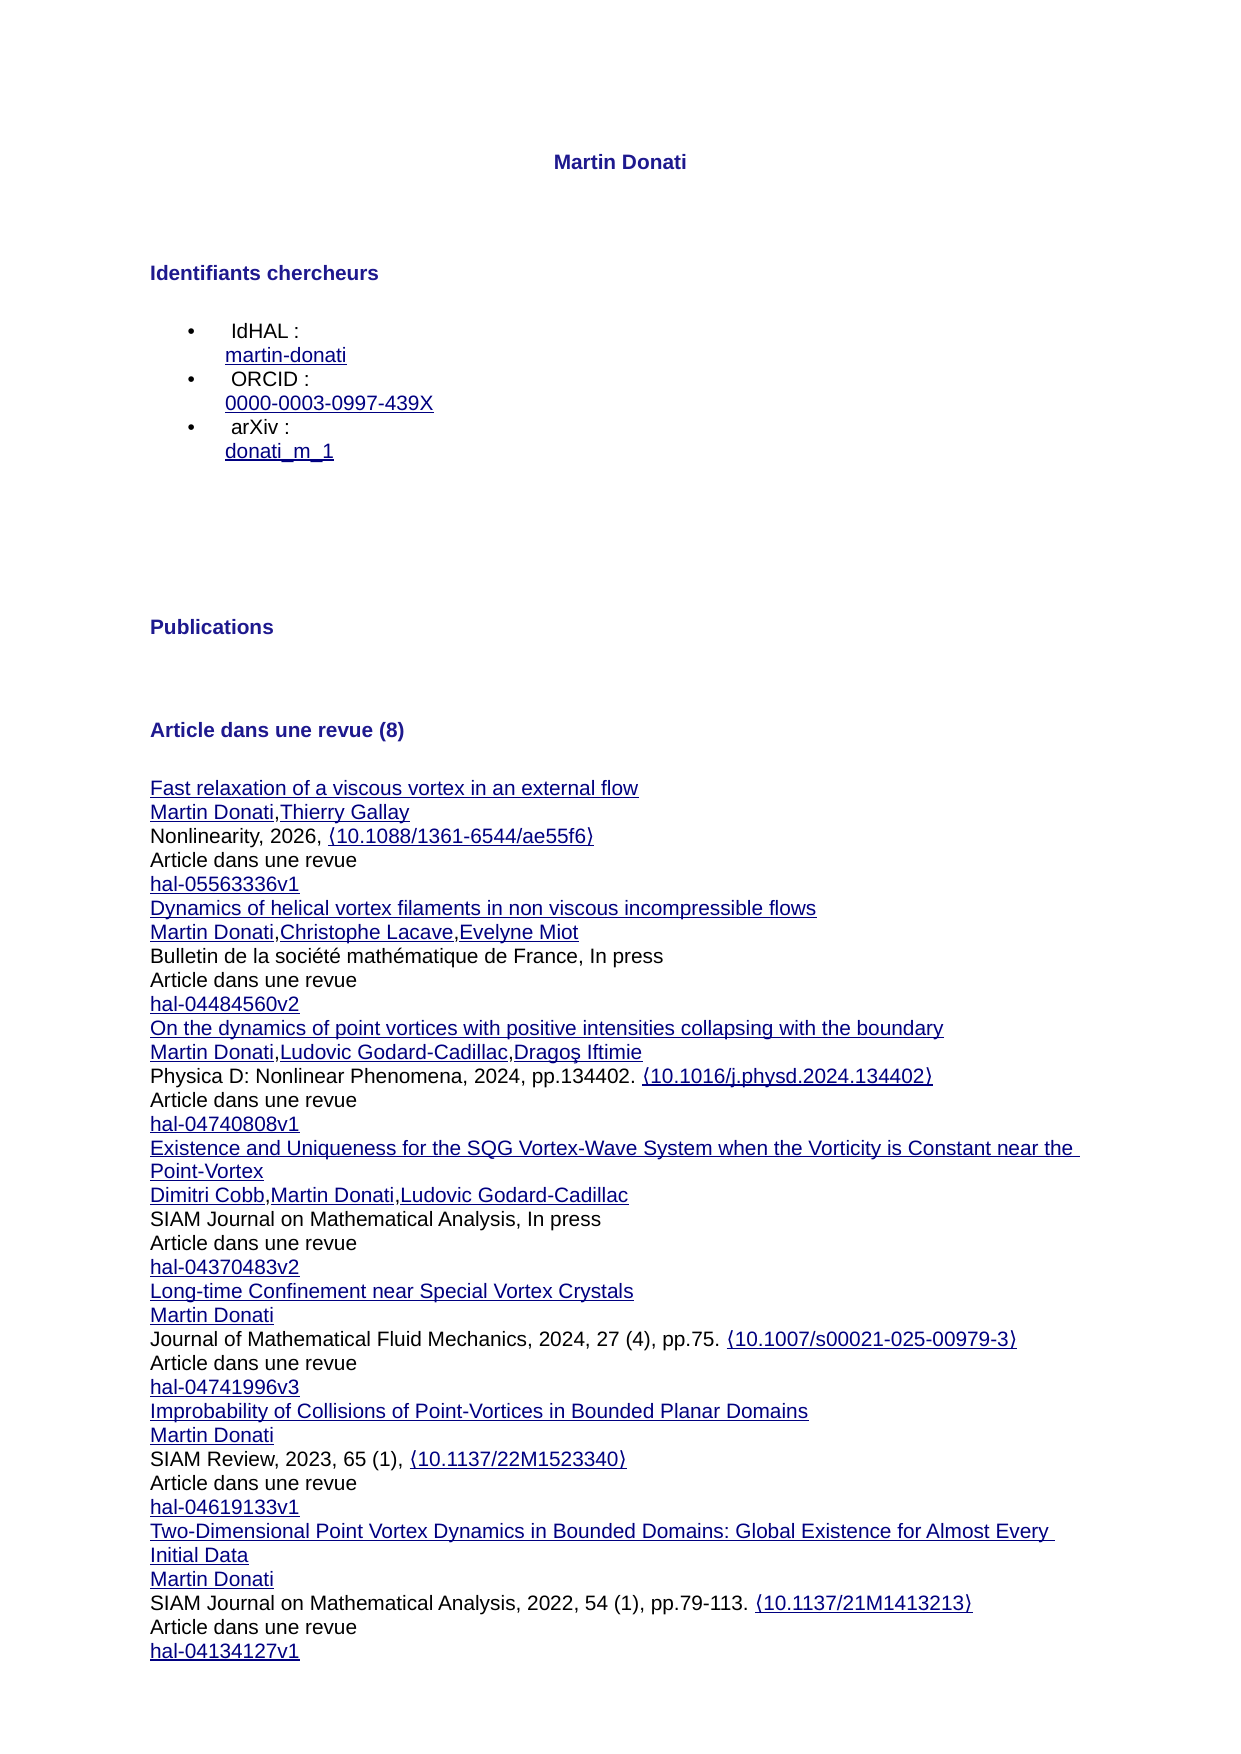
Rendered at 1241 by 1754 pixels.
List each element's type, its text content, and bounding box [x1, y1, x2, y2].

list martin-donati [187, 343, 1090, 367]
table_cell Long-time Confinement near Special Vortex Crystals Martin Donati Journal of Mathematical Fluid Mechanics, 2024, 27 (4), pp.75. ⟨10.1007/s00021-025-00979-3⟩ Article dans une revue hal-04741996v3 [150, 1279, 1090, 1399]
table_cell Existence and Uniqueness for the SQG Vortex-Wave System when the Vorticity is Constant near the Point-Vortex Dimitri Cobb,Martin Donati,Ludovic Godard-Cadillac SIAM Journal on Mathematical Analysis, In press Article dans une revue hal-04370483v2 [150, 1135, 1090, 1279]
list arXiv : [187, 414, 1090, 438]
list 0000-0003-0997-439X [187, 391, 1090, 414]
subtitle Identifiants chercheurs [150, 260, 1090, 284]
subtitle Martin Donati [150, 150, 1090, 174]
subtitle Publications [150, 614, 1090, 638]
table_header Fast relaxation of a viscous vortex in an external flow Martin Donati,Thierry Gallay Nonlinearity, 2026, ⟨10.1088/1361-6544/ae55f6⟩ Article dans une revue hal-05563336v1 [150, 776, 1090, 896]
table_cell Two-Dimensional Point Vortex Dynamics in Bounded Domains: Global Existence for Almost Every Initial Data Martin Donati SIAM Journal on Mathematical Analysis, 2022, 54 (1), pp.79-113. ⟨10.1137/21M1413213⟩ Article dans une revue hal-04134127v1 [150, 1519, 1090, 1662]
list IdHAL : [187, 319, 1090, 343]
list donati_m_1 [187, 438, 1090, 462]
table_cell Dynamics of helical vortex filaments in non viscous incompressible flows Martin Donati,Christophe Lacave,Evelyne Miot Bulletin de la société mathématique de France, In press Article dans une revue hal-04484560v2 [150, 896, 1090, 1016]
subtitle Article dans une revue (8) [150, 718, 1090, 742]
table_cell Improbability of Collisions of Point-Vortices in Bounded Planar Domains Martin Donati SIAM Review, 2023, 65 (1), ⟨10.1137/22M1523340⟩ Article dans une revue hal-04619133v1 [150, 1399, 1090, 1519]
list ORCID : [187, 367, 1090, 391]
table_cell On the dynamics of point vortices with positive intensities collapsing with the boundary Martin Donati,Ludovic Godard-Cadillac,Dragoş Iftimie Physica D: Nonlinear Phenomena, 2024, pp.134402. ⟨10.1016/j.physd.2024.134402⟩ Article dans une revue hal-04740808v1 [150, 1016, 1090, 1135]
